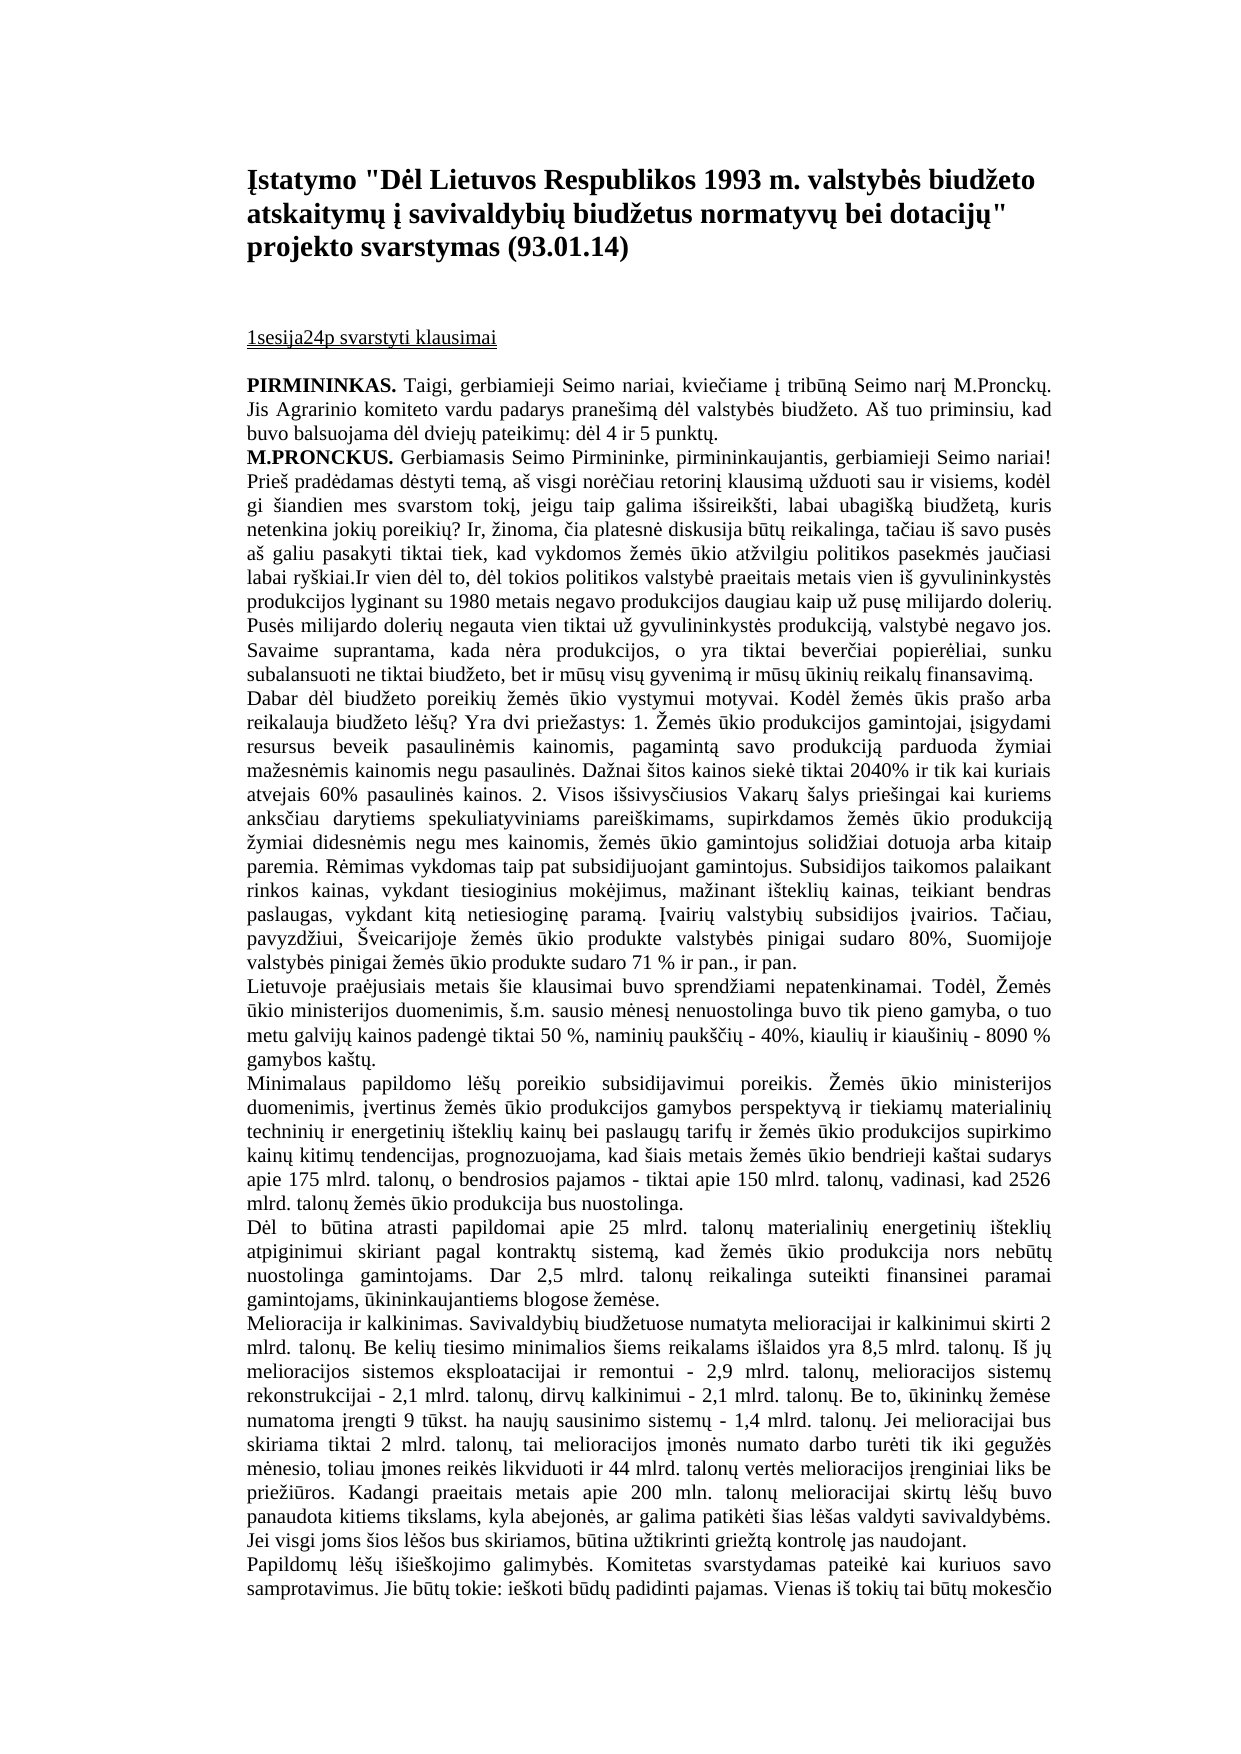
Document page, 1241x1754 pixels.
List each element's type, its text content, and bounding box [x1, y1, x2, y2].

text Papildomų lėšų išieškojimo galimybės. Komitetas svarstydamas pateikė kai kuriuos savo samprotavimus. Jie būtų tokie: ieškoti būdų padidinti pajamas. Vienas iš tokių tai būtų mokesčio [247, 1552, 1053, 1600]
text Dėl to būtina atrasti papildomai apie 25 mlrd. talonų materialinių energetinių išteklių atpiginimui skiriant pagal kontraktų sistemą, kad žemės ūkio produkcija nors nebūtų nuostolinga gamintojams. Dar 2,5 mlrd. talonų reikalinga suteikti finansinei paramai gamintojams, ūkininkaujantiems blogose žemėse. [247, 1215, 1053, 1311]
text Įstatymo "Dėl Lietuvos Respublikos 1993 m. valstybės biudžeto atskaitymų į savivaldybių biudžetus normatyvų bei dotacijų" projekto svarstymas (93.01.14) [247, 162, 1053, 263]
text Melioracija ir kalkinimas. Savivaldybių biudžetuose numatyta melioracijai ir kalkinimui skirti 2 mlrd. talonų. Be kelių tiesimo minimalios šiems reikalams išlaidos yra 8,5 mlrd. talonų. Iš jų melioracijos sistemos eksploatacijai ir remontui - 2,9 mlrd. talonų, melioracijos sistemų rekonstrukcijai - 2,1 mlrd. talonų, dirvų kalkinimui - 2,1 mlrd. talonų. Be to, ūkininkų žemėse numatoma įrengti 9 tūkst. ha naujų sausinimo sistemų - 1,4 mlrd. talonų. Jei melioracijai bus skiriama tiktai 2 mlrd. talonų, tai melioracijos įmonės numato darbo turėti tik iki gegužės mėnesio, toliau įmones reikės likviduoti ir 44 mlrd. talonų vertės melioracijos įrenginiai liks be priežiūros. Kadangi praeitais metais apie 200 mln. talonų melioracijai skirtų lėšų buvo panaudota kitiems tikslams, kyla abejonės, ar galima patikėti šias lėšas valdyti savivaldybėms. Jei visgi joms šios lėšos bus skiriamos, būtina užtikrinti griežtą kontrolę jas naudojant. [247, 1311, 1053, 1552]
text 1sesija24p svarstyti klausimai 1sesija24po [247, 325, 1053, 349]
text PIRMININKAS. Taigi, gerbiamieji Seimo nariai, kviečiame į tribūną Seimo narį M.Pronckų. Jis Agrarinio komiteto vardu padarys pranešimą dėl valstybės biudžeto. Aš tuo priminsiu, kad buvo balsuojama dėl dviejų pateikimų: dėl 4 ir 5 punktų. [247, 373, 1053, 445]
text Minimalaus papildomo lėšų poreikio subsidijavimui poreikis. Žemės ūkio ministerijos duomenimis, įvertinus žemės ūkio produkcijos gamybos perspektyvą ir tiekiamų materialinių techninių ir energetinių išteklių kainų bei paslaugų tarifų ir žemės ūkio produkcijos supirkimo kainų kitimų tendencijas, prognozuojama, kad šiais metais žemės ūkio bendrieji kaštai sudarys apie 175 mlrd. talonų, o bendrosios pajamos - tiktai apie 150 mlrd. talonų, vadinasi, kad 2526 mlrd. talonų žemės ūkio produkcija bus nuostolinga. [247, 1071, 1053, 1215]
text Lietuvoje praėjusiais metais šie klausimai buvo sprendžiami nepatenkinamai. Todėl, Žemės ūkio ministerijos duomenimis, š.m. sausio mėnesį nenuostolinga buvo tik pieno gamyba, o tuo metu galvijų kainos padengė tiktai 50 %, naminių paukščių - 40%, kiaulių ir kiaušinių - 8090 % gamybos kaštų. [247, 974, 1053, 1071]
text Dabar dėl biudžeto poreikių žemės ūkio vystymui motyvai. Kodėl žemės ūkis prašo arba reikalauja biudžeto lėšų? Yra dvi priežastys: 1. Žemės ūkio produkcijos gamintojai, įsigydami resursus beveik pasaulinėmis kainomis, pagamintą savo produkciją parduoda žymiai mažesnėmis kainomis negu pasaulinės. Dažnai šitos kainos siekė tiktai 2040% ir tik kai kuriais atvejais 60% pasaulinės kainos. 2. Visos išsivysčiusios Vakarų šalys priešingai kai kuriems anksčiau darytiems spekuliatyviniams pareiškimams, supirkdamos žemės ūkio produkciją žymiai didesnėmis negu mes kainomis, žemės ūkio gamintojus solidžiai dotuoja arba kitaip paremia. Rėmimas vykdomas taip pat subsidijuojant gamintojus. Subsidijos taikomos palaikant rinkos kainas, vykdant tiesioginius mokėjimus, mažinant išteklių kainas, teikiant bendras paslaugas, vykdant kitą netiesioginę paramą. Įvairių valstybių subsidijos įvairios. Tačiau, pavyzdžiui, Šveicarijoje žemės ūkio produkte valstybės pinigai sudaro 80%, Suomijoje valstybės pinigai žemės ūkio produkte sudaro 71 % ir pan., ir pan. [247, 686, 1053, 974]
text M.PRONCKUS. Gerbiamasis Seimo Pirmininke, pirmininkaujantis, gerbiamieji Seimo nariai! Prieš pradėdamas dėstyti temą, aš visgi norėčiau retorinį klausimą užduoti sau ir visiems, kodėl gi šiandien mes svarstom tokį, jeigu taip galima išsireikšti, labai ubagišką biudžetą, kuris netenkina jokių poreikių? Ir, žinoma, čia platesnė diskusija būtų reikalinga, tačiau iš savo pusės aš galiu pasakyti tiktai tiek, kad vykdomos žemės ūkio atžvilgiu politikos pasekmės jaučiasi labai ryškiai.Ir vien dėl to, dėl tokios politikos valstybė praeitais metais vien iš gyvulininkystės produkcijos lyginant su 1980 metais negavo produkcijos daugiau kaip už pusę milijardo dolerių. Pusės milijardo dolerių negauta vien tiktai už gyvulininkystės produkciją, valstybė negavo jos. Savaime suprantama, kada nėra produkcijos, o yra tiktai beverčiai popierėliai, sunku subalansuoti ne tiktai biudžeto, bet ir mūsų visų gyvenimą ir mūsų ūkinių reikalų finansavimą. [247, 445, 1053, 686]
